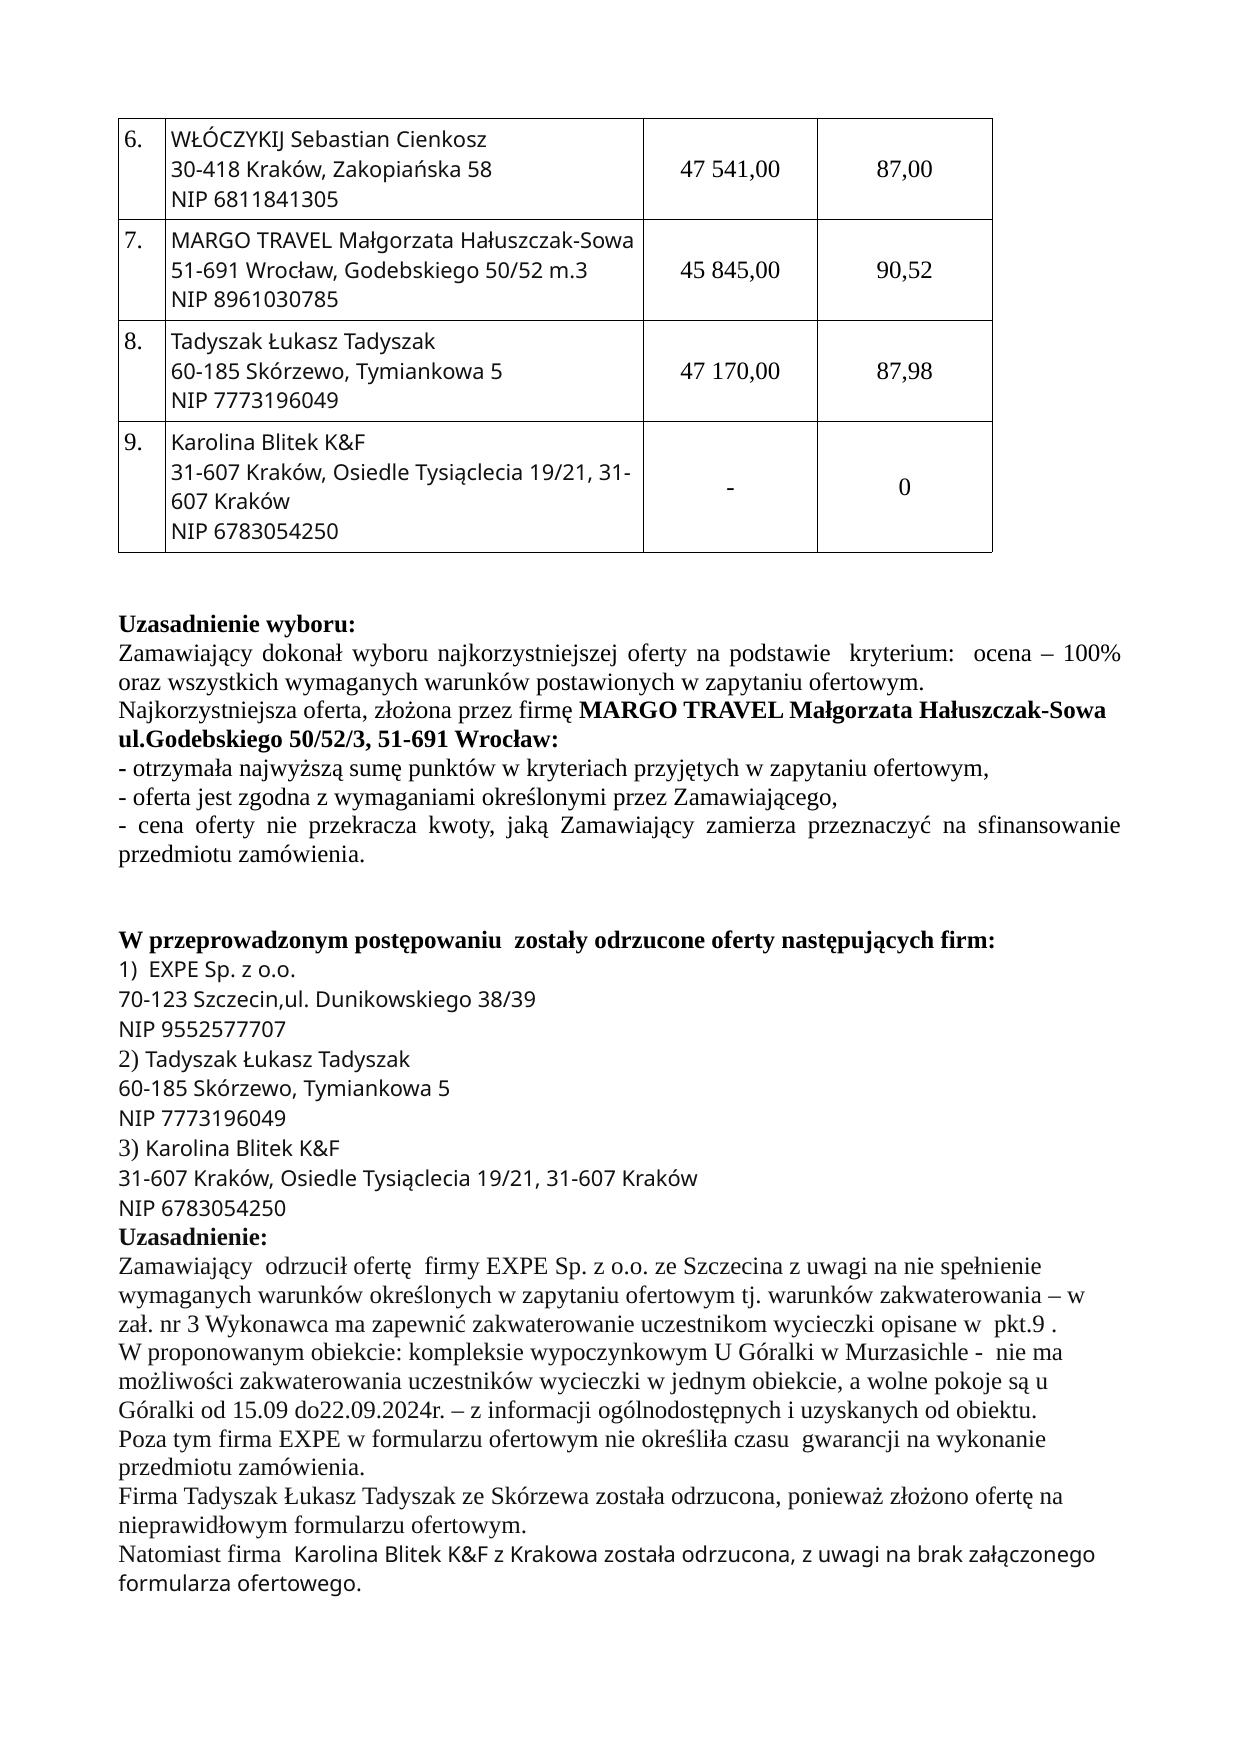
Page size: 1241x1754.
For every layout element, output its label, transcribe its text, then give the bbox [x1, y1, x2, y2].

text 3) Karolina Blitek K&F 31-607 Kraków, Osiedle Tysiąclecia 19/21, 31-607 Kraków NIP 6783054250 [118, 1133, 1122, 1222]
table_cell 9. [119, 422, 165, 552]
text ul.Godebskiego 50/52/3, 51-691 Wrocław: [118, 724, 1122, 753]
table_cell 0 [818, 422, 992, 552]
table_cell 47 170,00 [644, 321, 817, 421]
table_cell 8. [119, 321, 165, 421]
table_cell WŁÓCZYKIJ Sebastian Cienkosz 30-418 Kraków, Zakopiańska 58 NIP 6811841305 [166, 119, 643, 219]
table_cell 6. [119, 119, 165, 219]
text Najkorzystniejsza oferta, złożona przez firmę MARGO TRAVEL Małgorzata Hałuszczak-Sowa [118, 696, 1122, 724]
text 2) Tadyszak Łukasz Tadyszak 60-185 Skórzewo, Tymiankowa 5 NIP 7773196049 [118, 1044, 1122, 1133]
table_cell 45 845,00 [644, 220, 817, 320]
text Zamawiający odrzucił ofertę firmy EXPE Sp. z o.o. ze Szczecina z uwagi na nie spełnienie wymaganych warunków określonych w zapytaniu ofertowym tj. warunków zakwaterowania – w zał. nr 3 Wykonawca ma zapewnić zakwaterowanie uczestnikom wycieczki opisane w pkt.9 . [118, 1251, 1122, 1337]
text Zamawiający dokonał wyboru najkorzystniejszej oferty na podstawie kryterium: ocena – 100% oraz wszystkich wymaganych warunków postawionych w zapytaniu ofertowym. [118, 638, 1122, 696]
text - oferta jest zgodna z wymaganiami określonymi przez Zamawiającego, [118, 782, 1122, 811]
text Natomiast firma Karolina Blitek K&F z Krakowa została odrzucona, z uwagi na brak załączonego formularza ofertowego. [118, 1539, 1122, 1598]
table_cell 87,00 [818, 119, 992, 219]
text 1) EXPE Sp. z o.o. 70-123 Szczecin,ul. Dunikowskiego 38/39 NIP 9552577707 [118, 954, 1122, 1044]
table_cell MARGO TRAVEL Małgorzata Hałuszczak-Sowa 51-691 Wrocław, Godebskiego 50/52 m.3 NIP 8961030785 [166, 220, 643, 320]
table_cell Karolina Blitek K&F 31-607 Kraków, Osiedle Tysiąclecia 19/21, 31-607 Kraków NIP 6783054250 [166, 422, 643, 552]
text Uzasadnienie: [118, 1222, 1122, 1251]
table_cell 47 541,00 [644, 119, 817, 219]
table_cell Tadyszak Łukasz Tadyszak 60-185 Skórzewo, Tymiankowa 5 NIP 7773196049 [166, 321, 643, 421]
table_cell - [644, 422, 817, 552]
table_cell 7. [119, 220, 165, 320]
table_cell 87,98 [818, 321, 992, 421]
text W proponowanym obiekcie: kompleksie wypoczynkowym U Góralki w Murzasichle - nie ma możliwości zakwaterowania uczestników wycieczki w jednym obiekcie, a wolne pokoje są u Góralki od 15.09 do22.09.2024r. – z informacji ogólnodostępnych i uzyskanych od obiektu. [118, 1337, 1122, 1424]
text Firma Tadyszak Łukasz Tadyszak ze Skórzewa została odrzucona, ponieważ złożono ofertę na nieprawidłowym formularzu ofertowym. [118, 1481, 1122, 1539]
table_cell 90,52 [818, 220, 992, 320]
text Uzasadnienie wyboru: [118, 609, 1122, 638]
text - cena oferty nie przekracza kwoty, jaką Zamawiający zamierza przeznaczyć na sfinansowanie przedmiotu zamówienia. [118, 811, 1122, 868]
text W przeprowadzonym postępowaniu zostały odrzucone oferty następujących firm: [118, 926, 1122, 954]
text Poza tym firma EXPE w formularzu ofertowym nie określiła czasu gwarancji na wykonanie przedmiotu zamówienia. [118, 1424, 1122, 1481]
text - otrzymała najwyższą sumę punktów w kryteriach przyjętych w zapytaniu ofertowym, [118, 753, 1122, 782]
